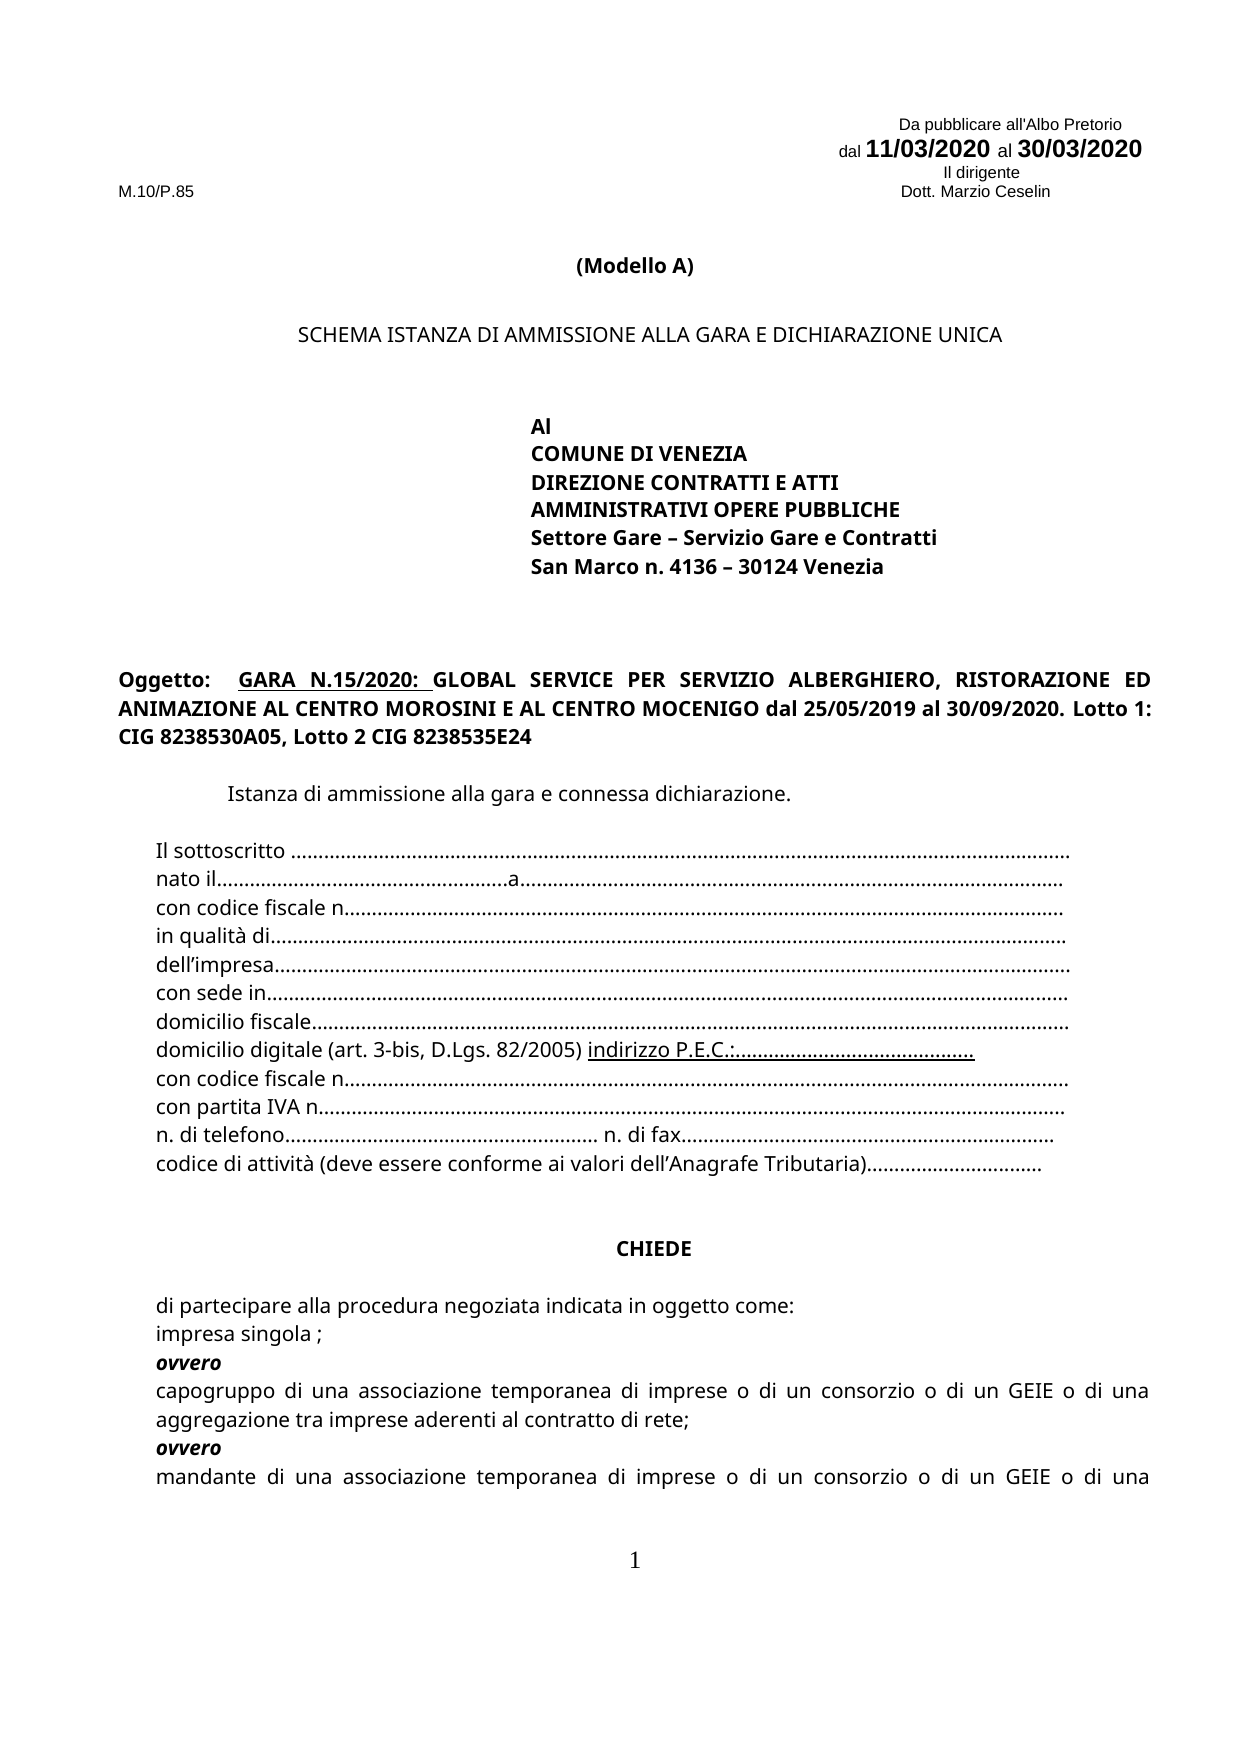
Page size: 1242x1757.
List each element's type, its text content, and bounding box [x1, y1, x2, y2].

text dell’impresa………………………………………………………………………………..………………………………….…………. [156, 950, 1152, 978]
text ovvero [156, 1348, 1152, 1376]
text Oggetto: GARA N.15/2020: GLOBAL SERVICE PER SERVIZIO ALBERGHIERO, RISTORAZIONE ED ANIMAZIONE AL CENTRO MOROSINI E AL CENTRO MOCENIGO dal 25/05/2019 al 30/09/2020. Lotto 1: CIG 8238530A05, Lotto 2 CIG 8238535E24 [118, 666, 1152, 751]
text con sede in………………………………………………………………………………..……………………………………………… [156, 978, 1152, 1007]
text in qualità di…………………………………………………………………………………..………………………………………….. [156, 921, 1152, 950]
text capogruppo di una associazione temporanea di imprese o di un consorzio o di un GEIE o di una aggregazione tra imprese aderenti al contratto di rete; [156, 1376, 1152, 1433]
text di partecipare alla procedura negoziata indicata in oggetto come: [156, 1291, 1152, 1319]
text mandante di una associazione temporanea di imprese o di un consorzio o di un GEIE o di una [156, 1462, 1152, 1490]
text impresa singola ; [118, 1319, 1152, 1348]
text con codice fiscale n……………………………………………………………………………………….………………………….. [156, 1064, 1152, 1092]
text (Modello A) [118, 252, 1152, 280]
text CHIEDE [156, 1234, 1152, 1263]
subtitle COMUNE DI VENEZIA [531, 439, 1152, 468]
text domicilio fiscale………………………………………………………………………………………………………...……………… [156, 1007, 1152, 1035]
subtitle DIREZIONE CONTRATTI E ATTI [531, 468, 1152, 496]
text n. di telefono………………….……………..……...……… n. di fax………………….……….……………………………… [156, 1121, 1152, 1149]
text Istanza di ammissione alla gara e connessa dichiarazione. [227, 779, 1152, 808]
text Il sottoscritto …………………………………………………………………….……………………………………………………… [156, 836, 1152, 864]
text nato il………………………………...…………..a…………………………………...………………………………………………… [156, 864, 1152, 893]
text San Marco n. 4136 – 30124 Venezia [531, 552, 1152, 580]
subtitle Al [531, 414, 1152, 439]
text Settore Gare – Servizio Gare e Contratti [531, 523, 1152, 552]
text con codice fiscale n………………………………………………………………...……………………………………………….. [156, 893, 1152, 921]
text codice di attività (deve essere conforme ai valori dell’Anagrafe Tributaria)……………………..…… [156, 1149, 1152, 1177]
text domicilio digitale (art. 3-bis, D.Lgs. 82/2005) indirizzo P.E.C.:.………................................. [156, 1035, 1152, 1064]
text con partita IVA n…………………………………………………………………………………..………………………………….. [156, 1092, 1152, 1121]
subtitle AMMINISTRATIVI OPERE PUBBLICHE [531, 496, 1152, 523]
text SCHEMA ISTANZA DI AMMISSIONE ALLA GARA E DICHIARAZIONE UNICA [156, 320, 1145, 348]
text ovvero [156, 1433, 1152, 1462]
